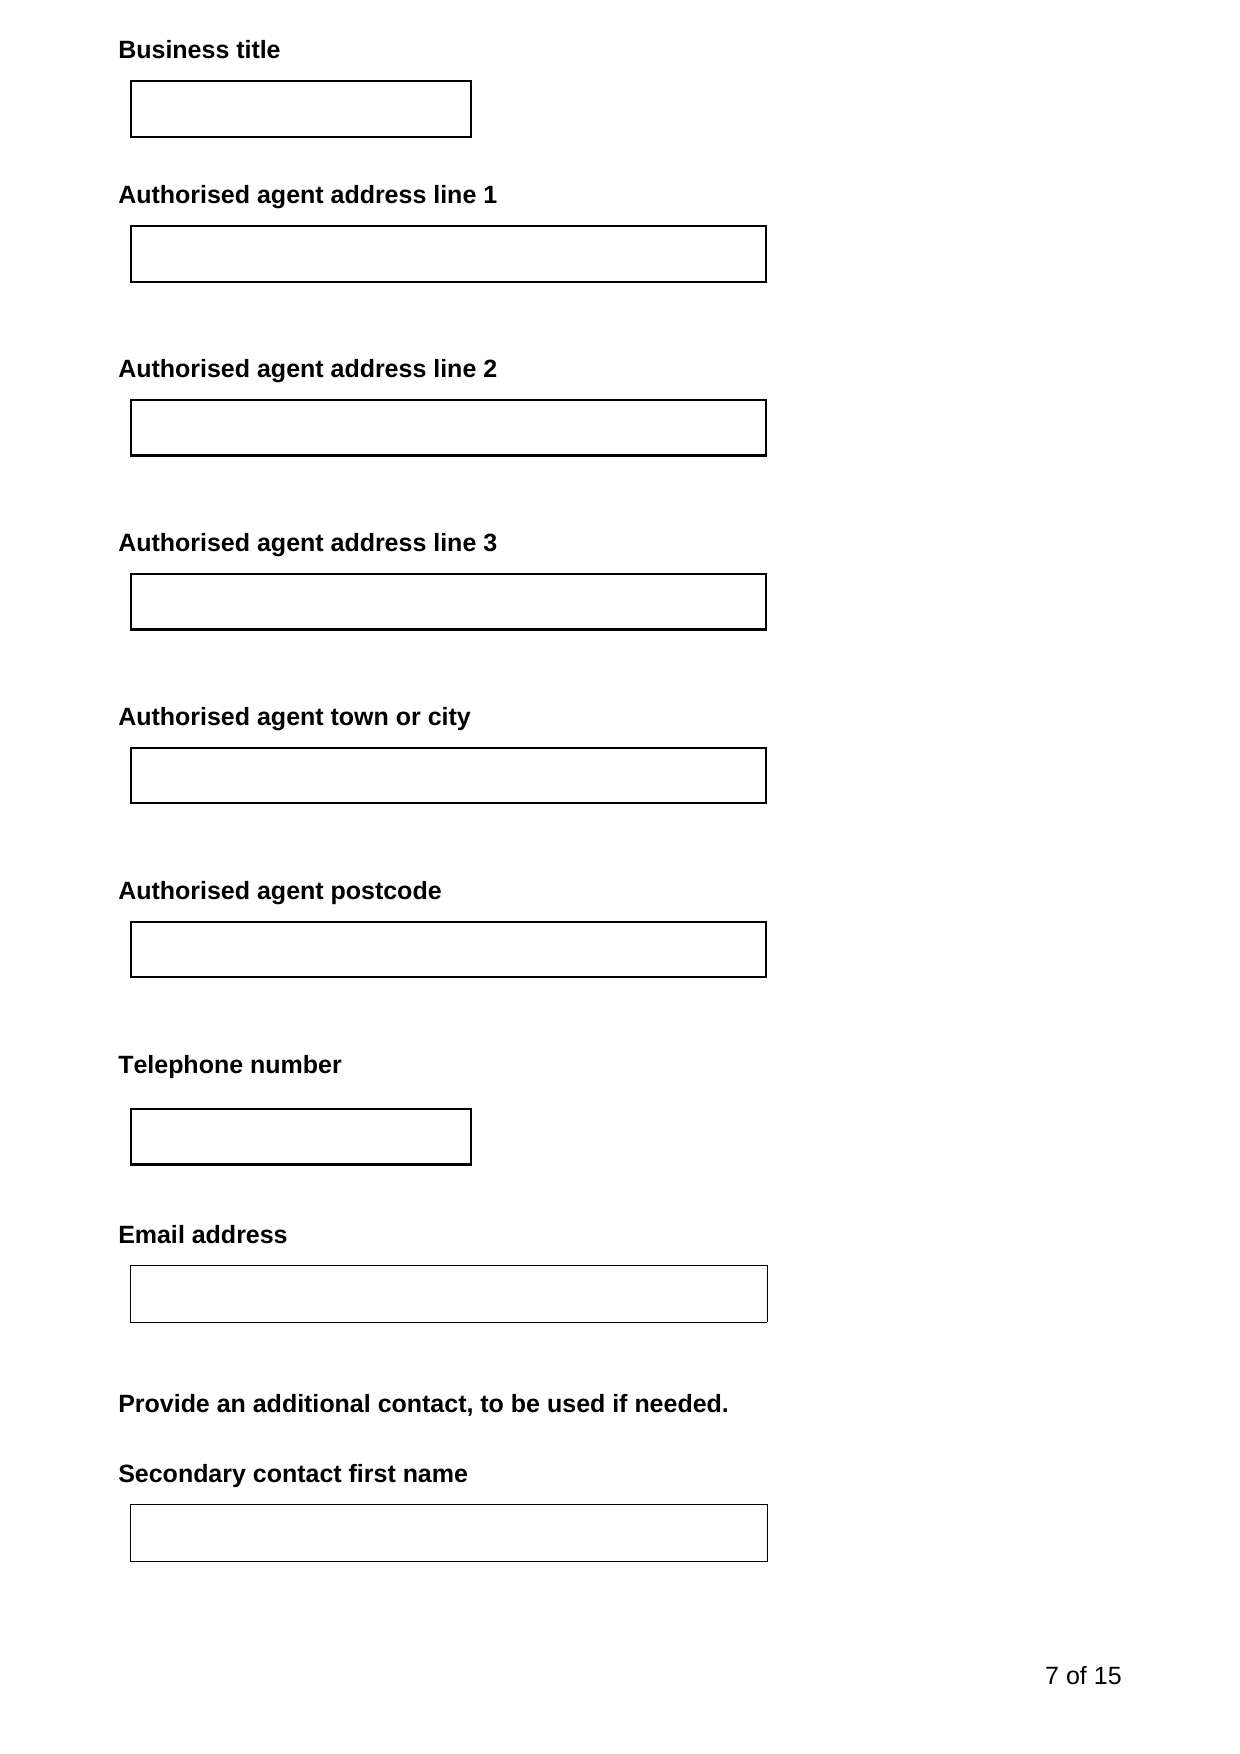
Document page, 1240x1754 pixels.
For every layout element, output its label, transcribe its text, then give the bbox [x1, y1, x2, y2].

subtitle Authorised agent address line 1 [118, 180, 1121, 209]
subtitle Secondary contact first name [118, 1459, 1121, 1488]
subtitle Authorised agent address line 2 [118, 354, 1121, 383]
subtitle Email address [118, 1220, 1121, 1249]
subtitle Authorised agent address line 3 [118, 528, 1121, 557]
subtitle Provide an additional contact, to be used if needed. [118, 1389, 1121, 1418]
subtitle Authorised agent town or city [118, 702, 1121, 731]
subtitle Business title [118, 35, 1121, 64]
subtitle Telephone number [118, 1050, 1121, 1078]
subtitle Authorised agent postcode [118, 876, 1121, 904]
